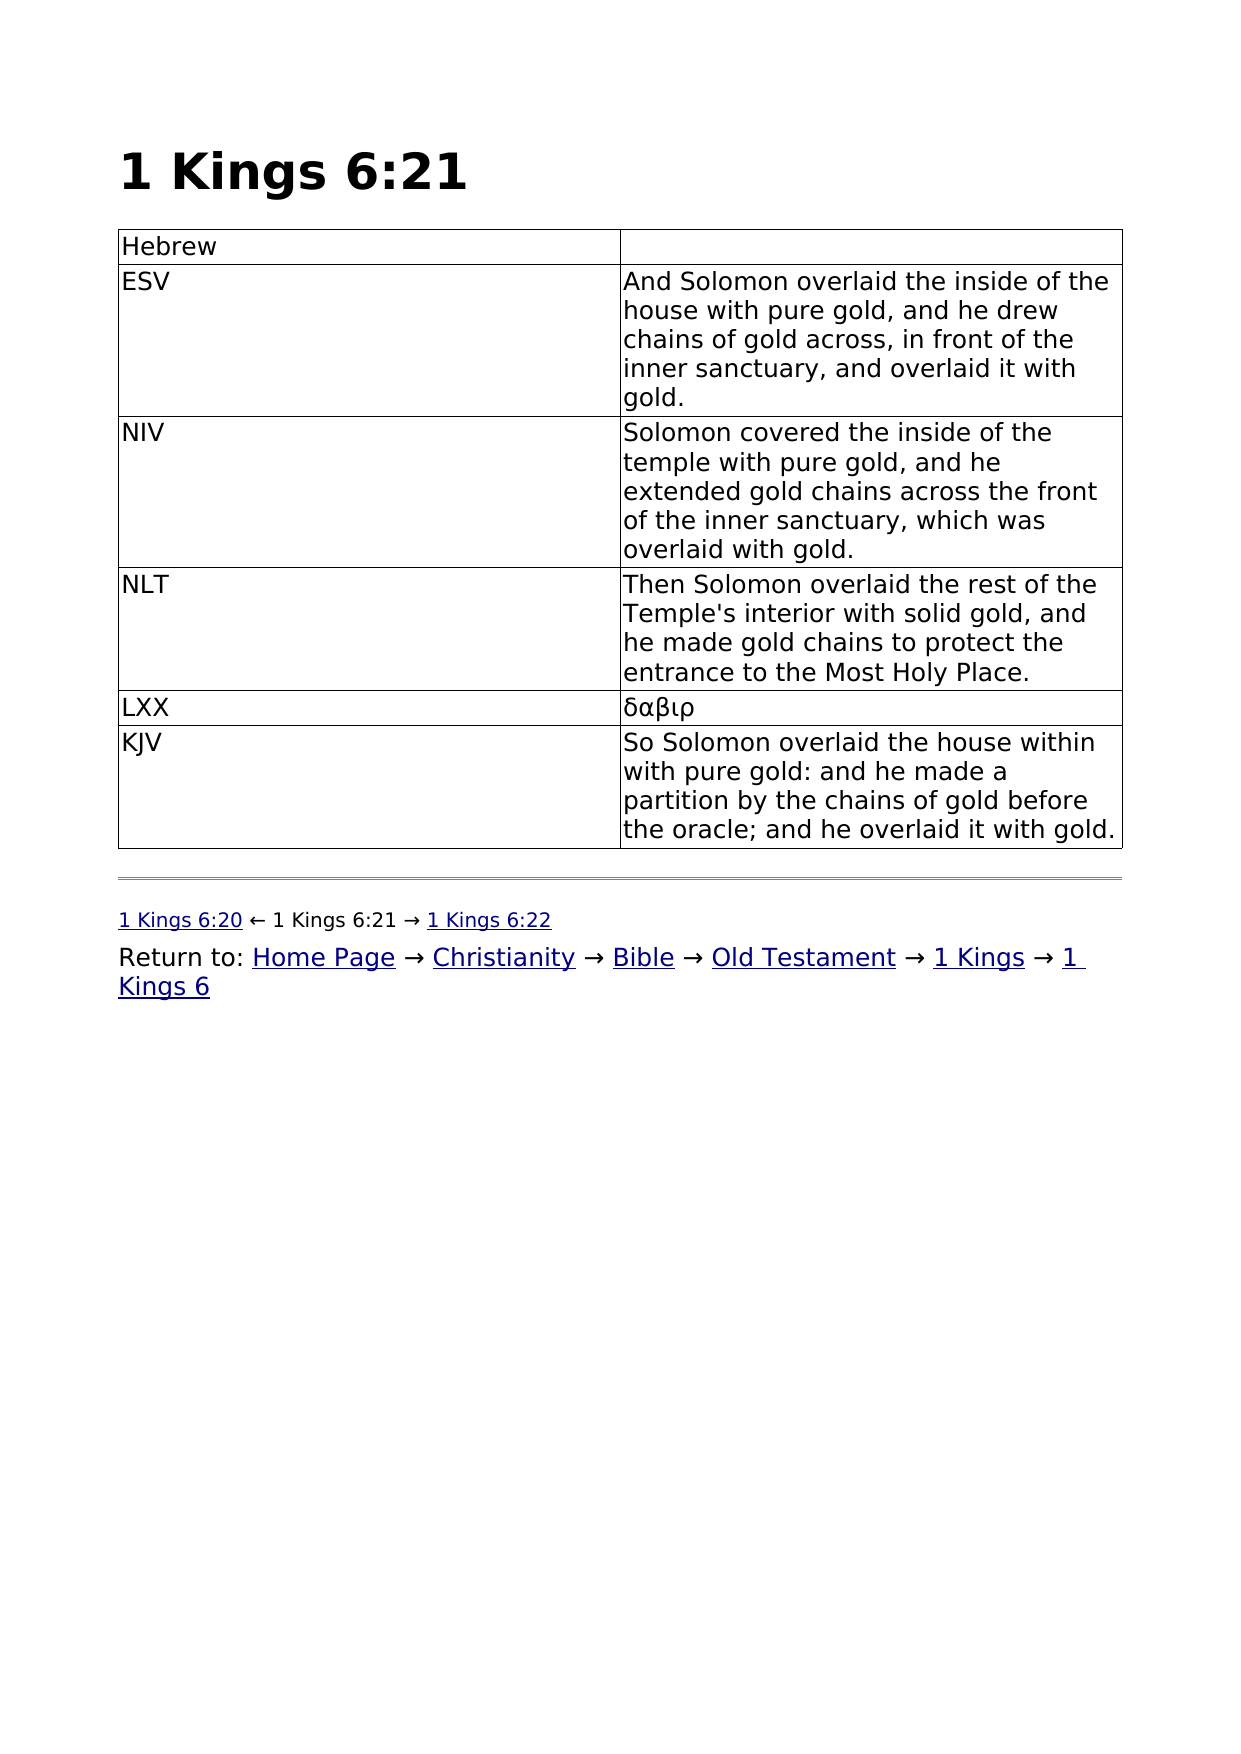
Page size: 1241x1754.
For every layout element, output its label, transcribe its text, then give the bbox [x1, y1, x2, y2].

subtitle 1 Kings 6:21 [118, 143, 1122, 201]
table_cell ESV [119, 265, 620, 416]
table_cell δαβιρ [621, 691, 1122, 725]
table_cell LXX [119, 691, 620, 725]
table_cell Then Solomon overlaid the rest of the Temple's interior with solid gold, and he made gold chains to protect the entrance to the Most Holy Place. [621, 568, 1122, 690]
table_cell Solomon covered the inside of the temple with pure gold, and he extended gold chains across the front of the inner sanctuary, which was overlaid with gold. [621, 417, 1122, 567]
table_cell NLT [119, 568, 620, 690]
table_cell So Solomon overlaid the house within with pure gold: and he made a partition by the chains of gold before the oracle; and he overlaid it with gold. [621, 726, 1122, 848]
table_header [621, 230, 1122, 264]
table_header Hebrew [119, 230, 620, 264]
table_cell NIV [119, 417, 620, 567]
text 1 Kings 6:20 ← 1 Kings 6:21 → 1 Kings 6:22 [118, 909, 1122, 943]
table_cell And Solomon overlaid the inside of the house with pure gold, and he drew chains of gold across, in front of the inner sanctuary, and overlaid it with gold. [621, 265, 1122, 416]
text Return to: Home Page → Christianity → Bible → Old Testament → 1 Kings → 1 Kings 6 [118, 943, 1122, 1001]
table_cell KJV [119, 726, 620, 848]
